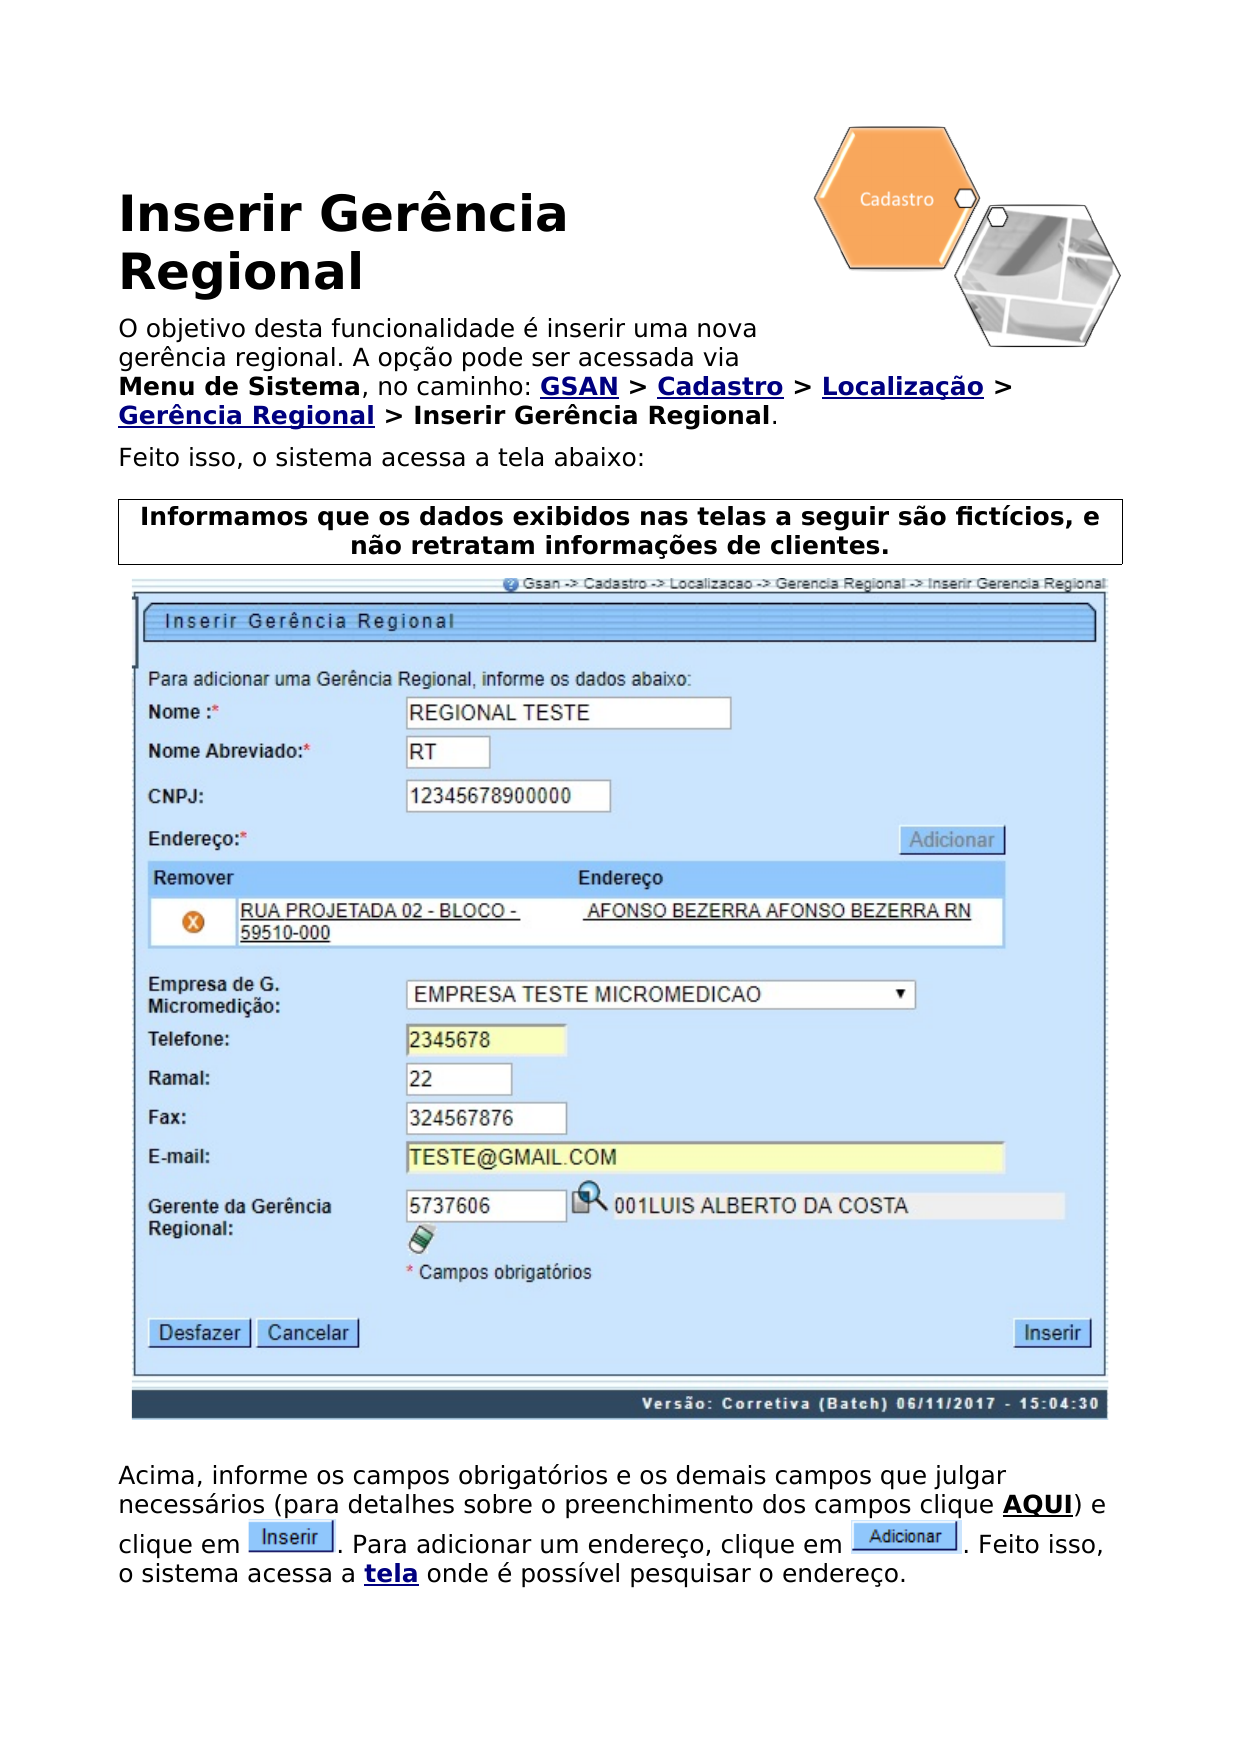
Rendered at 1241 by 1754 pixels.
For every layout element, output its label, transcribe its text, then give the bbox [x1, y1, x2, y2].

picture [851, 1520, 962, 1554]
subtitle Inserir Gerência Regional [118, 185, 809, 301]
text Feito isso, o sistema acessa a tela abaixo: [118, 443, 1122, 472]
text O objetivo desta funcionalidade é inserir uma nova gerência regional. A opção pode ser acessada via Menu de Sistema, no caminho: GSAN > Cadastro > Localização > Gerência Regional > Inserir Gerência Regional. [118, 314, 1122, 430]
picture [131, 578, 1109, 1420]
picture [809, 118, 1123, 353]
picture [248, 1519, 337, 1554]
table_header Informamos que os dados exibidos nas telas a seguir são fictícios, e não retratam informações de clientes. [119, 500, 1122, 564]
text Acima, informe os campos obrigatórios e os demais campos que julgar necessários (para detalhes sobre o preenchimento dos campos clique AQUI) e clique em . Para adicionar um endereço, clique em . Feito isso, o sistema acessa a tela onde é possível pesquisar o endereço. [118, 1461, 1122, 1589]
